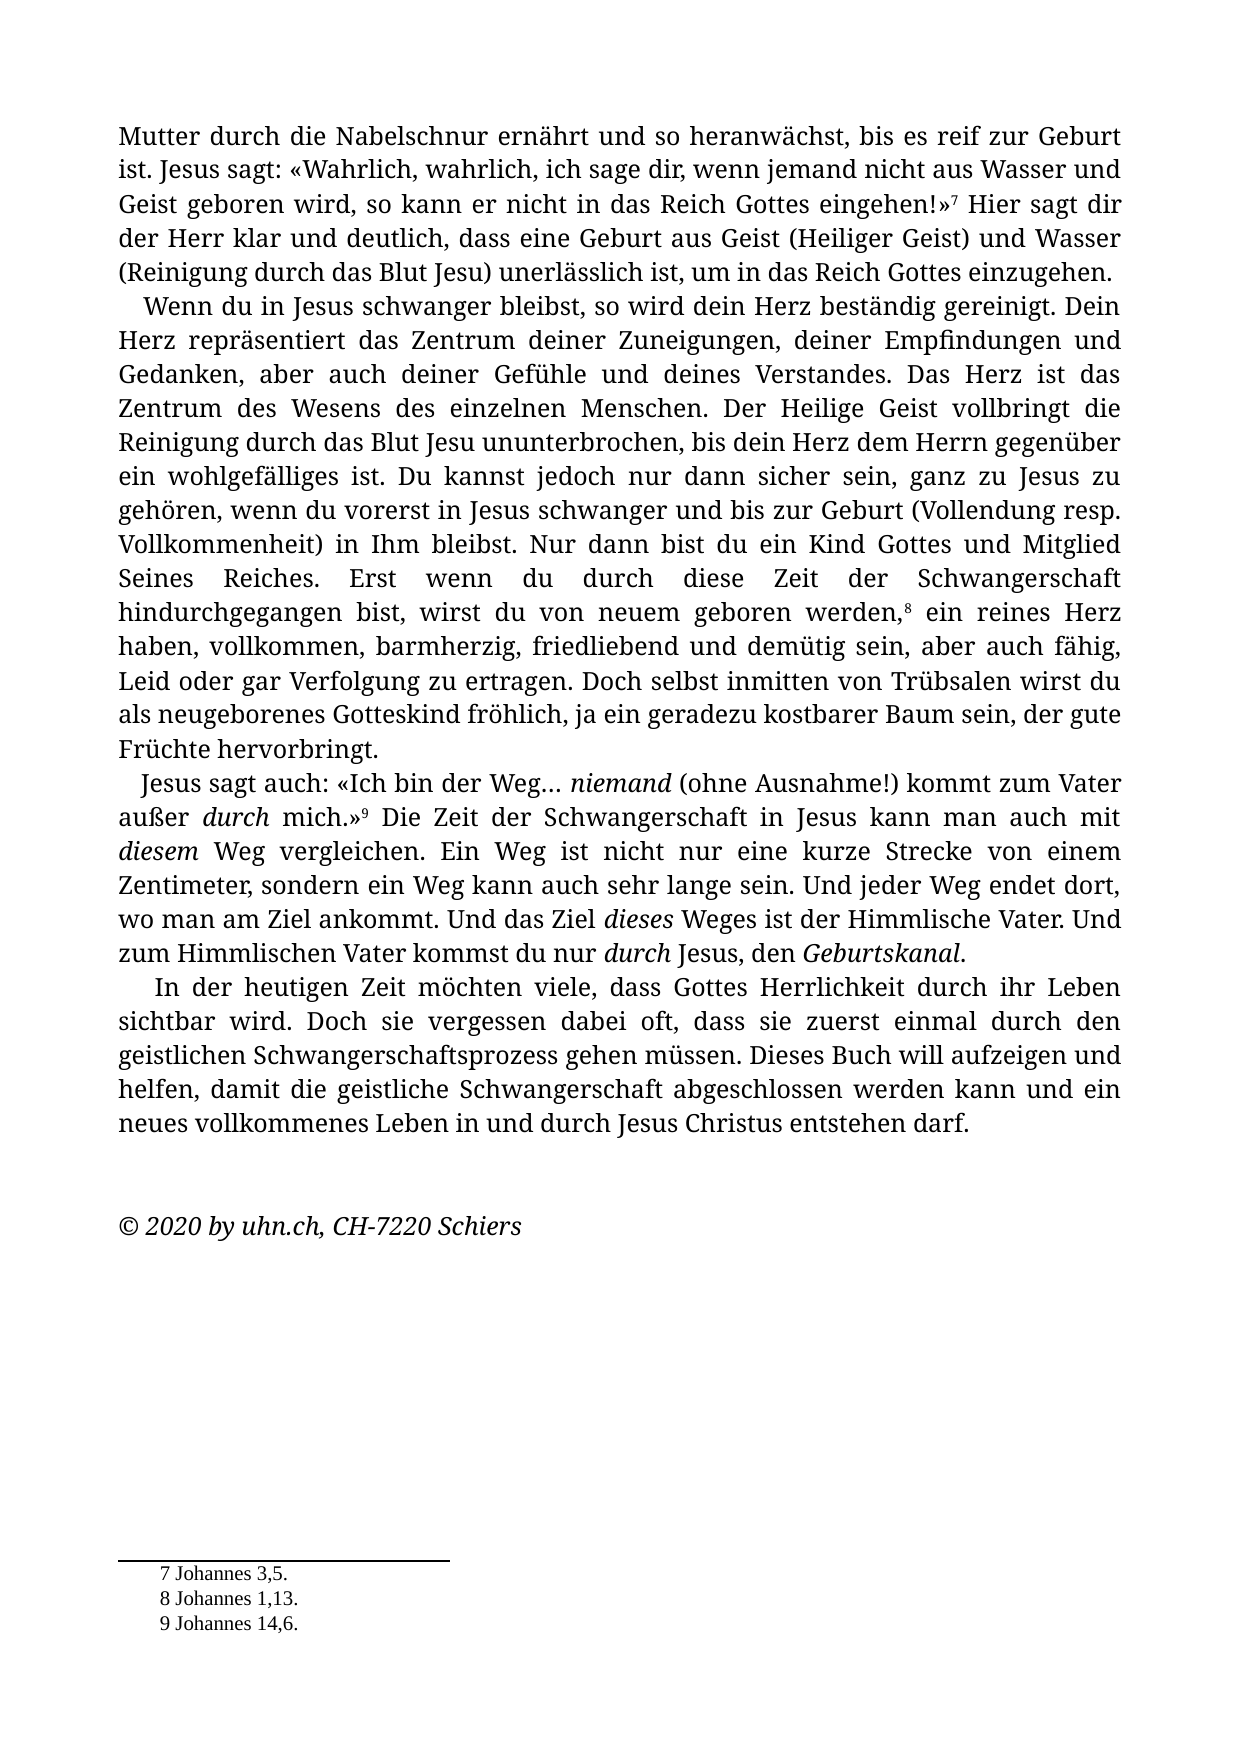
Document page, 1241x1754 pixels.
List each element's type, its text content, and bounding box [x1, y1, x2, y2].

text Mutter durch die Nabelschnur ernährt und so heranwächst, bis es reif zur Geburt ist. Jesus sagt: «Wahrlich, wahrlich, ich sage dir, wenn jemand nicht aus Wasser und Geist geboren wird, so kann er nicht in das Reich Gottes eingehen!» Hier sagt dir der Herr klar und deutlich, dass eine Geburt aus Geist (Heiliger Geist) und Wasser (Reinigung durch das Blut Jesu) unerlässlich ist, um in das Reich Gottes einzugehen. [118, 118, 1122, 288]
text © 2020 by uhn.ch, CH-7220 Schiers [118, 1208, 1122, 1242]
text Jesus sagt auch: «Ich bin der Weg… niemand (ohne Ausnahme!) kommt zum Vater außer durch mich.» Die Zeit der Schwangerschaft in Jesus kann man auch mit diesem Weg vergleichen. Ein Weg ist nicht nur eine kurze Strecke von einem Zentimeter, sondern ein Weg kann auch sehr lange sein. Und jeder Weg endet dort, wo man am Ziel ankommt. Und das Ziel dieses Weges ist der Himmlische Vater. Und zum Himmlischen Vater kommst du nur durch Jesus, den Geburtskanal. [118, 765, 1122, 970]
text Johannes 3,5. [118, 1561, 1122, 1586]
text Johannes 1,13. [118, 1586, 1122, 1611]
text Johannes 14,6. [118, 1611, 1122, 1636]
text In der heutigen Zeit möchten viele, dass Gottes Herrlichkeit durch ihr Leben sichtbar wird. Doch sie vergessen dabei oft, dass sie zuerst einmal durch den geistlichen Schwangerschaftsprozess gehen müssen. Dieses Buch will aufzeigen und helfen, damit die geistliche Schwangerschaft abgeschlossen werden kann und ein neues vollkommenes Leben in und durch Jesus Christus entstehen darf. [118, 970, 1122, 1140]
text Wenn du in Jesus schwanger bleibst, so wird dein Herz beständig gereinigt. Dein Herz repräsentiert das Zentrum deiner Zuneigungen, deiner Empfindungen und Gedanken, aber auch deiner Gefühle und deines Verstandes. Das Herz ist das Zentrum des Wesens des einzelnen Menschen. Der Heilige Geist vollbringt die Reinigung durch das Blut Jesu ununterbrochen, bis dein Herz dem Herrn gegenüber ein wohlgefälliges ist. Du kannst jedoch nur dann sicher sein, ganz zu Jesus zu gehören, wenn du vorerst in Jesus schwanger und bis zur Geburt (Vollendung resp. Vollkommenheit) in Ihm bleibst. Nur dann bist du ein Kind Gottes und Mitglied Seines Reiches. Erst wenn du durch diese Zeit der Schwangerschaft hindurchgegangen bist, wirst du von neuem geboren werden, ein reines Herz haben, vollkommen, barmherzig, friedliebend und demütig sein, aber auch fähig, Leid oder gar Verfolgung zu ertragen. Doch selbst inmitten von Trübsalen wirst du als neugeborenes Gotteskind fröhlich, ja ein geradezu kostbarer Baum sein, der gute Früchte hervorbringt. [118, 288, 1122, 765]
